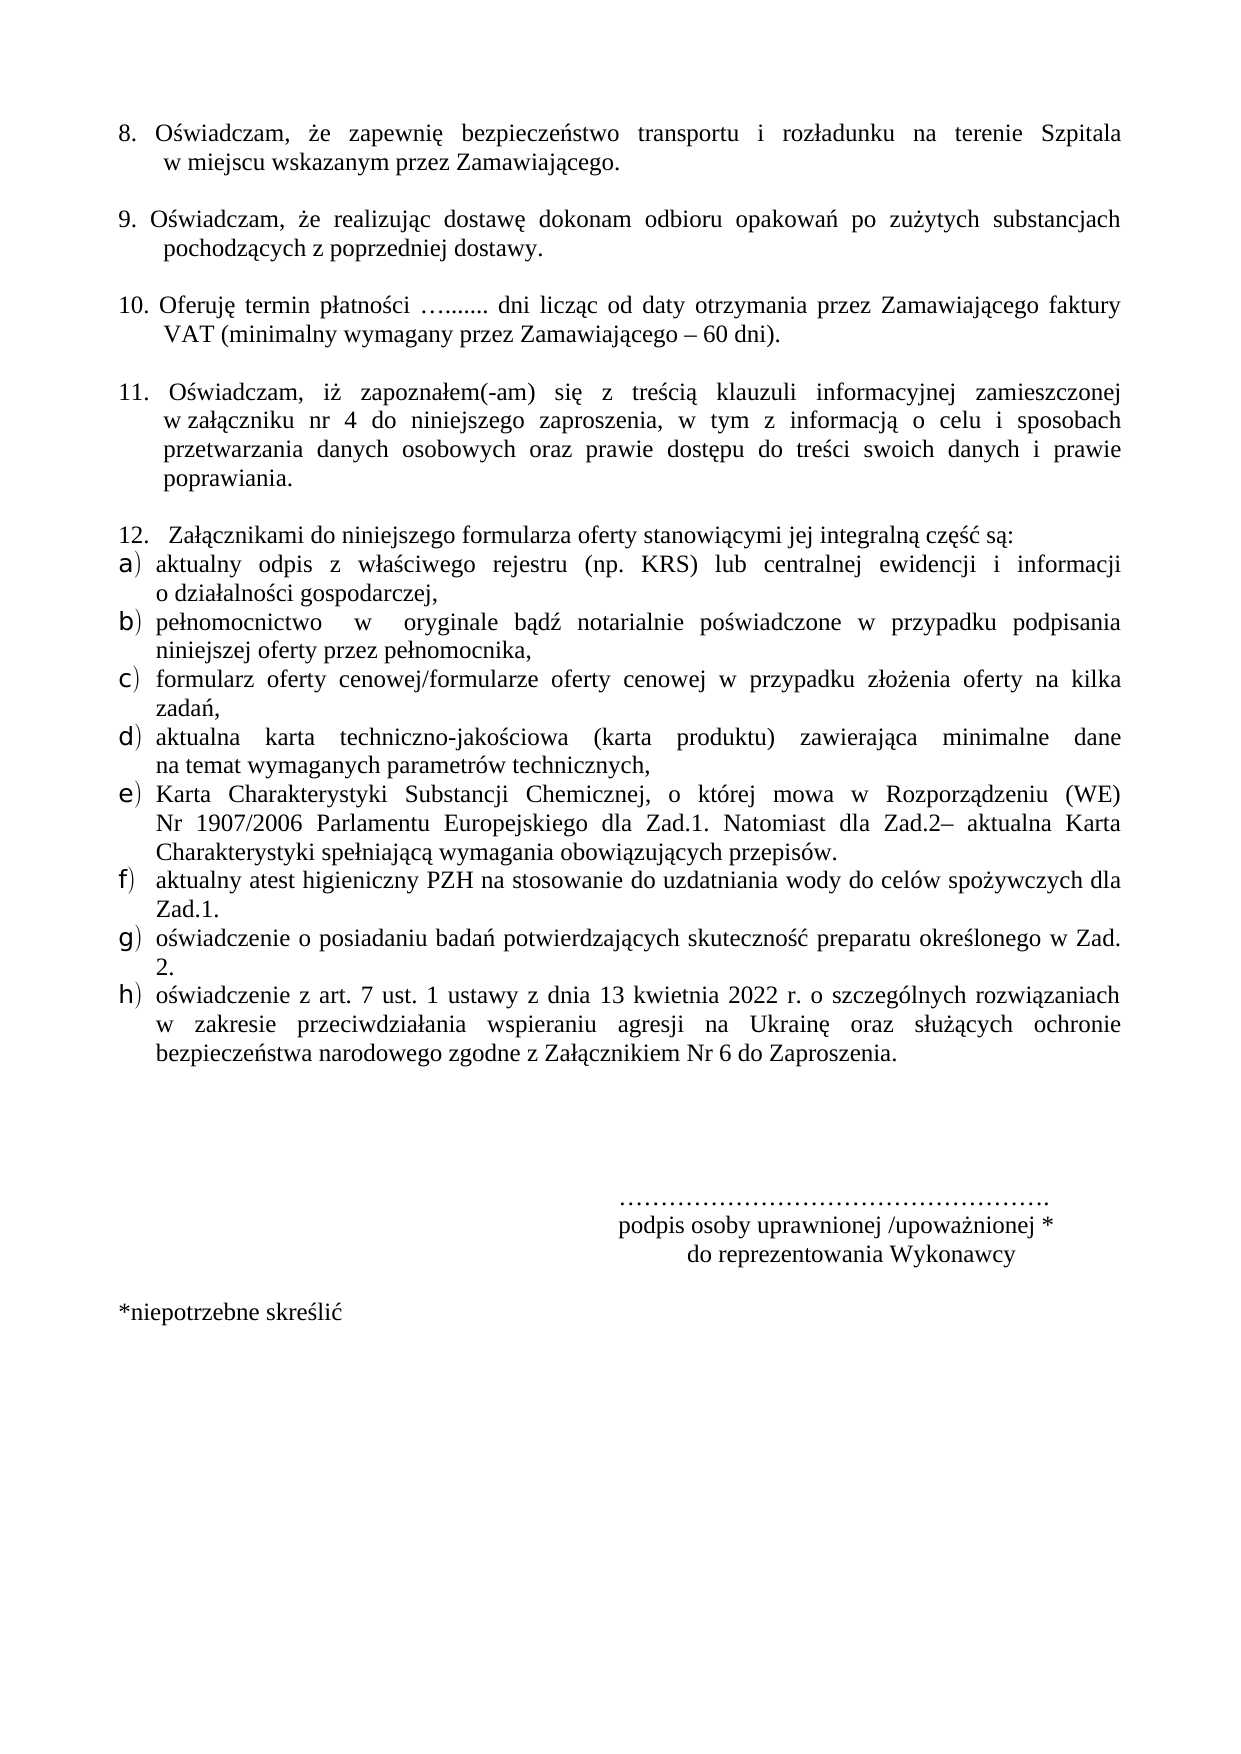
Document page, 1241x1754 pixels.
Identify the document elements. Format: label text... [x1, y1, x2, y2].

list Karta Charakterystyki Substancji Chemicznej, o której mowa w Rozporządzeniu (WE) Nr 1907/2006 Parlamentu Europejskiego dla Zad.1. Natomiast dla Zad.2– aktualna Karta Charakterystyki spełniającą wymagania obowiązujących przepisów. [118, 779, 1122, 866]
text podpis osoby uprawnionej /upoważnionej * [118, 1211, 1122, 1239]
list aktualna karta techniczno-jakościowa (karta produktu) zawierająca minimalne dane na temat wymaganych parametrów technicznych, [118, 722, 1122, 779]
list aktualny odpis z właściwego rejestru (np. KRS) lub centralnej ewidencji i informacji o działalności gospodarczej, [118, 549, 1122, 607]
list 8. Oświadczam, że zapewnię bezpieczeństwo transportu i rozładunku na terenie Szpitala w miejscu wskazanym przez Zamawiającego. [118, 118, 1122, 176]
list 9. Oświadczam, że realizując dostawę dokonam odbioru opakowań po zużytych substancjach pochodzących z poprzedniej dostawy. [118, 204, 1122, 262]
list 12. Załącznikami do niniejszego formularza oferty stanowiącymi jej integralną część są: [118, 521, 1122, 549]
text *niepotrzebne skreślić [118, 1297, 1122, 1326]
text ……………………………………………. [156, 1182, 1122, 1211]
list 11. Oświadczam, iż zapoznałem(-am) się z treścią klauzuli informacyjnej zamieszczonej w załączniku nr 4 do niniejszego zaproszenia, w tym z informacją o celu i sposobach przetwarzania danych osobowych oraz prawie dostępu do treści swoich danych i prawie poprawiania. [118, 377, 1122, 492]
list 10. Oferuję termin płatności …....... dni licząc od daty otrzymania przez Zamawiającego faktury VAT (minimalny wymagany przez Zamawiającego – 60 dni). [118, 291, 1122, 348]
list aktualny atest higieniczny PZH na stosowanie do uzdatniania wody do celów spożywczych dla Zad.1. [118, 866, 1122, 923]
list oświadczenie o posiadaniu badań potwierdzających skuteczność preparatu określonego w Zad. 2. [118, 923, 1122, 981]
text do reprezentowania Wykonawcy [118, 1239, 1122, 1268]
list formularz oferty cenowej/formularze oferty cenowej w przypadku złożenia oferty na kilka zadań, [118, 664, 1122, 722]
list pełnomocnictwo w oryginale bądź notarialnie poświadczone w przypadku podpisania niniejszej oferty przez pełnomocnika, [118, 607, 1122, 664]
list oświadczenie z art. 7 ust. 1 ustawy z dnia 13 kwietnia 2022 r. o szczególnych rozwiązaniach w zakresie przeciwdziałania wspieraniu agresji na Ukrainę oraz służących ochronie bezpieczeństwa narodowego zgodne z Załącznikiem Nr 6 do Zaproszenia. [118, 981, 1122, 1067]
